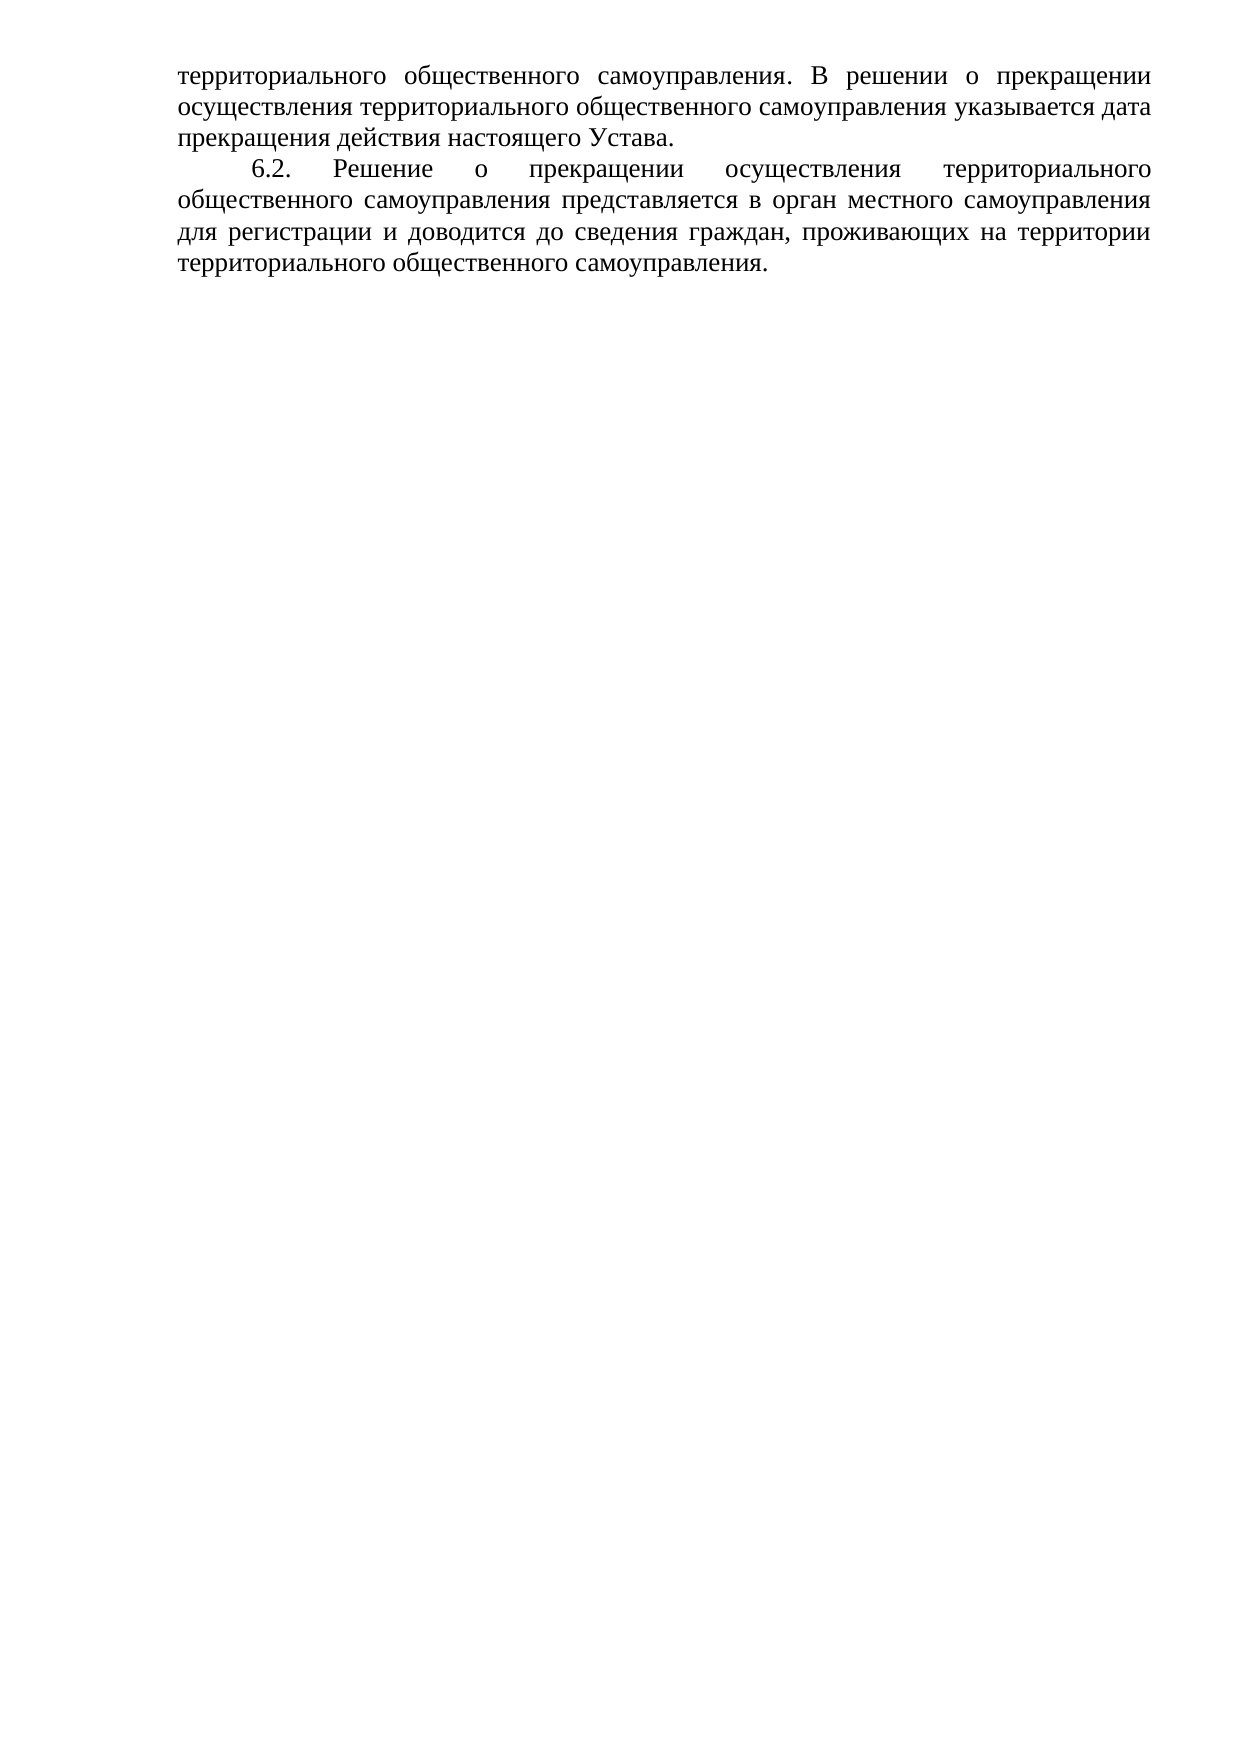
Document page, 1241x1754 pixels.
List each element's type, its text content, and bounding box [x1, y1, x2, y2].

text территориального общественного самоуправления. В решении о прекращении осуществления территориального общественного самоуправления указывается дата прекращения действия настоящего Устава. [177, 59, 1152, 152]
text 6.2. Решение о прекращении осуществления территориального общественного самоуправления представляется в орган местного самоуправления для регистрации и доводится до сведения граждан, проживающих на территории территориального общественного самоуправления. [177, 152, 1152, 277]
